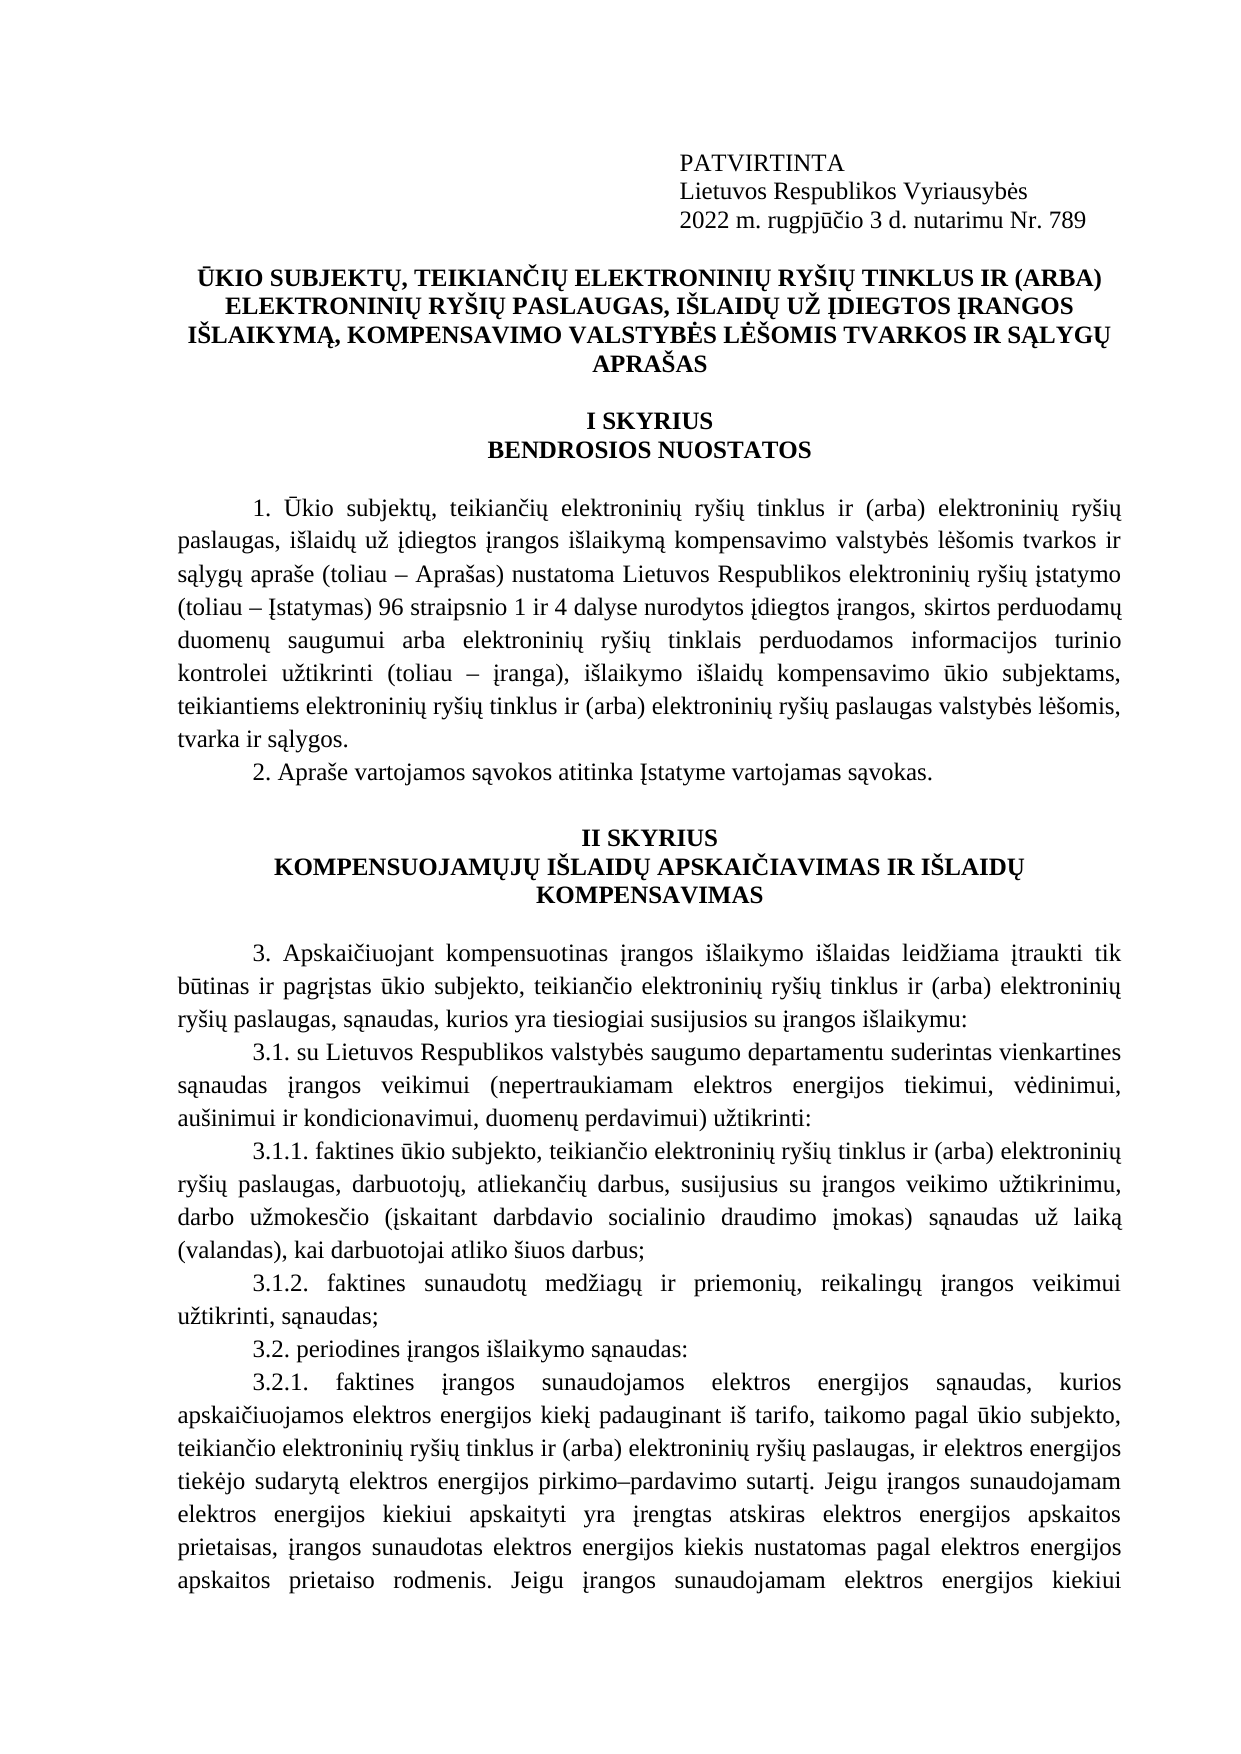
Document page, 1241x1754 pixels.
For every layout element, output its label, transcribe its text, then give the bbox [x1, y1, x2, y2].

text BENDROSIOS NUOSTATOS [177, 435, 1122, 464]
text 3.2. periodines įrangos išlaikymo sąnaudas: [177, 1334, 1122, 1363]
text PATVIRTINTA [177, 148, 1122, 176]
text I SKYRIUS [177, 406, 1122, 435]
text 3.1.1. faktines ūkio subjekto, teikiančio elektroninių ryšių tinklus ir (arba) elektroninių ryšių paslaugas, darbuotojų, atliekančių darbus, susijusius su įrangos veikimo užtikrinimu, darbo užmokesčio (įskaitant darbdavio socialinio draudimo įmokas) sąnaudas už laiką (valandas), kai darbuotojai atliko šiuos darbus; [177, 1136, 1122, 1264]
text KOMPENSUOJAMŲJŲ IŠLAIDŲ APSKAIČIAVIMAS IR IŠLAIDŲ KOMPENSAVIMAS [177, 852, 1122, 909]
text 3.1. su Lietuvos Respublikos valstybės saugumo departamentu suderintas vienkartines sąnaudas įrangos veikimui (nepertraukiamam elektros energijos tiekimui, vėdinimui, aušinimui ir kondicionavimui, duomenų perdavimui) užtikrinti: [177, 1037, 1122, 1132]
text 2. Apraše vartojamos sąvokos atitinka Įstatyme vartojamas sąvokas. [177, 757, 1122, 786]
text Lietuvos Respublikos Vyriausybės [679, 176, 1122, 205]
text II SKYRIUS [177, 823, 1122, 852]
text 2022 m. rugpjūčio 3 d. nutarimu Nr. 789 [679, 205, 1122, 234]
text 3.1.2. faktines sunaudotų medžiagų ir priemonių, reikalingų įrangos veikimui užtikrinti, sąnaudas; [177, 1268, 1122, 1330]
text 3.2.1. faktines įrangos sunaudojamos elektros energijos sąnaudas, kurios apskaičiuojamos elektros energijos kiekį padauginant iš tarifo, taikomo pagal ūkio subjekto, teikiančio elektroninių ryšių tinklus ir (arba) elektroninių ryšių paslaugas, ir elektros energijos tiekėjo sudarytą elektros energijos pirkimo–pardavimo sutartį. Jeigu įrangos sunaudojamam elektros energijos kiekiui apskaityti yra įrengtas atskiras elektros energijos apskaitos prietaisas, įrangos sunaudotas elektros energijos kiekis nustatomas pagal elektros energijos apskaitos prietaiso rodmenis. Jeigu įrangos sunaudojamam elektros energijos kiekiui [177, 1367, 1122, 1594]
text 3. Apskaičiuojant kompensuotinas įrangos išlaikymo išlaidas leidžiama įtraukti tik būtinas ir pagrįstas ūkio subjekto, teikiančio elektroninių ryšių tinklus ir (arba) elektroninių ryšių paslaugas, sąnaudas, kurios yra tiesiogiai susijusios su įrangos išlaikymu: [177, 938, 1122, 1033]
text ŪKIO SUBJEKTŲ, TEIKIANČIŲ ELEKTRONINIŲ RYŠIŲ TINKLUS IR (ARBA) ELEKTRONINIŲ RYŠIŲ PASLAUGAS, IŠLAIDŲ UŽ ĮDIEGTOS ĮRANGOS IŠLAIKYMĄ, KOMPENSAVIMO VALSTYBĖS LĖŠOMIS TVARKOS IR SĄLYGŲ APRAŠAS [177, 263, 1122, 378]
text 1. Ūkio subjektų, teikiančių elektroninių ryšių tinklus ir (arba) elektroninių ryšių paslaugas, išlaidų už įdiegtos įrangos išlaikymą kompensavimo valstybės lėšomis tvarkos ir sąlygų apraše (toliau – Aprašas) nustatoma Lietuvos Respublikos elektroninių ryšių įstatymo (toliau – Įstatymas) 96 straipsnio 1 ir 4 dalyse nurodytos įdiegtos įrangos, skirtos perduodamų duomenų saugumui arba elektroninių ryšių tinklais perduodamos informacijos turinio kontrolei užtikrinti (toliau – įranga), išlaikymo išlaidų kompensavimo ūkio subjektams, teikiantiems elektroninių ryšių tinklus ir (arba) elektroninių ryšių paslaugas valstybės lėšomis, tvarka ir sąlygos. [177, 493, 1122, 752]
